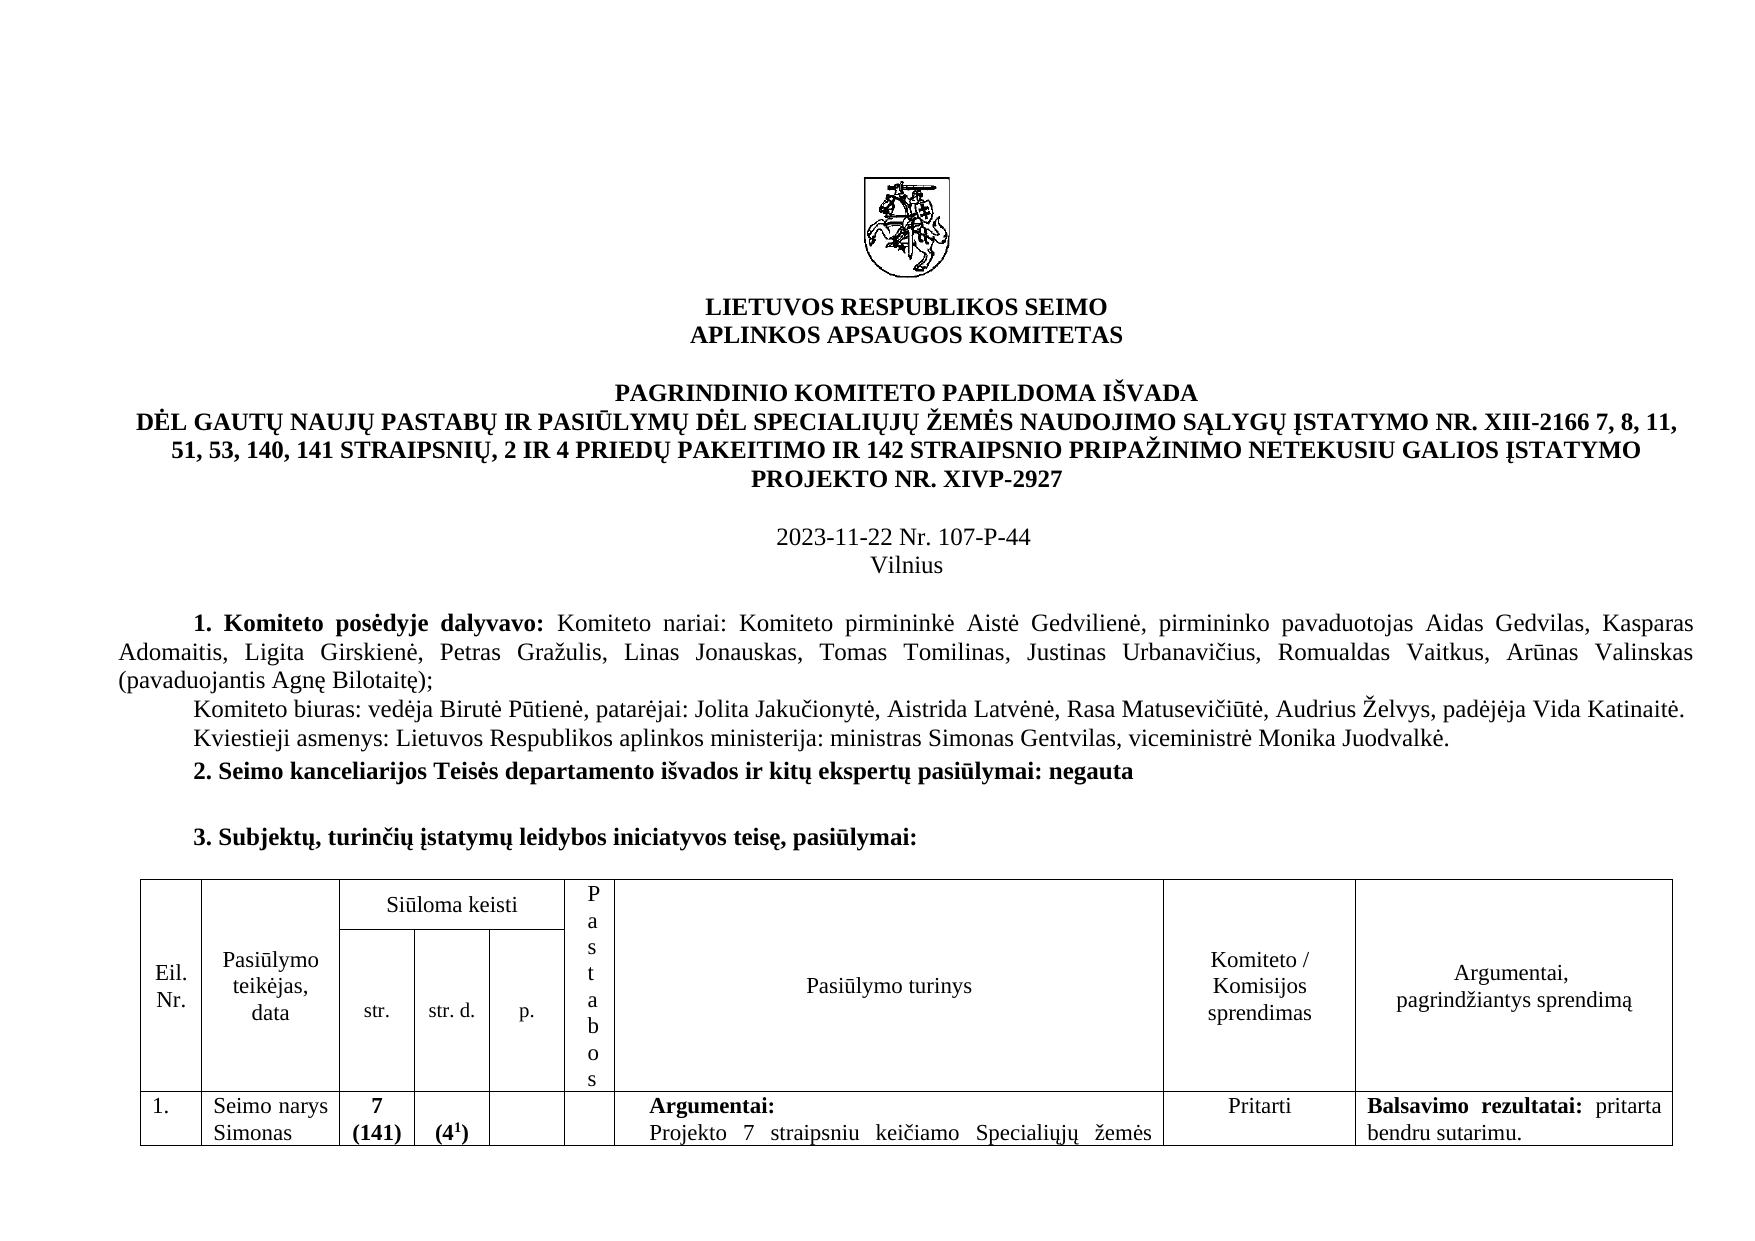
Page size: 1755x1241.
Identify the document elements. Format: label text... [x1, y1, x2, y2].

table_header Pasiūlymo turinys [615, 880, 1163, 1091]
text aplinkos apsaugos komitetas [118, 320, 1695, 349]
table_cell [565, 1092, 614, 1145]
text Komiteto biuras: vedėja Birutė Pūtienė, patarėjai: Jolita Jakučionytė, Aistrida Latvėnė, Rasa Matusevičiūtė, Audrius Želvys, padėjėja Vida Katinaitė. [118, 694, 1695, 723]
text 3. Subjektų, turinčių įstatymų leidybos iniciatyvos teisę, pasiūlymai: [118, 822, 1695, 851]
table_cell Balsavimo rezultatai: pritarta bendru sutarimu. [1356, 1092, 1672, 1145]
table_cell p. [490, 930, 564, 1091]
table_header Pastabos [565, 880, 614, 1091]
text 1. Komiteto posėdyje dalyvavo: Komiteto nariai: Komiteto pirmininkė Aistė Gedvilienė, pirmininko pavaduotojas Aidas Gedvilas, Kasparas Adomaitis, Ligita Girskienė, Petras Gražulis, Linas Jonauskas, Tomas Tomilinas, Justinas Urbanavičius, Romualdas Vaitkus, Arūnas Valinskas (pavaduojantis Agnę Bilotaitę); [118, 608, 1695, 694]
table_cell Pritarti [1164, 1092, 1355, 1145]
table_cell str. [340, 930, 414, 1091]
table_cell Argumentai: Projekto 7 straipsniu keičiamo Specialiųjų žemės [615, 1092, 1163, 1145]
text LIETUVOS RESPUBLIKOS SEIMO [118, 292, 1695, 320]
text Kviestieji asmenys: Lietuvos Respublikos aplinkos ministerija: ministras Simonas Gentvilas, viceministrė Monika Juodvalkė. [118, 723, 1695, 752]
table_cell (41) [415, 1092, 489, 1145]
table_cell 1. [141, 1092, 201, 1145]
table_cell [490, 1092, 564, 1145]
table_cell 7 (141) [340, 1092, 414, 1145]
table_header Pasiūlymo teikėjas, data [202, 880, 339, 1091]
table_header Argumentai, pagrindžiantys sprendimą [1356, 880, 1672, 1091]
table_cell Seimo narys Simonas [202, 1092, 339, 1145]
table_header Eil. Nr. [141, 880, 201, 1091]
text DĖL GAUTŲ NAUJŲ PASTABŲ IR PASIŪLYMŲ DĖL SPECIALIŲJŲ ŽEMĖS NAUDOJIMO SĄLYGŲ ĮSTATYMO NR. XIII-2166 7, 8, 11, 51, 53, 140, 141 STRAIPSNIŲ, 2 IR 4 PRIEDŲ PAKEITIMO IR 142 STRAIPSNIO PRIPAŽINIMO NETEKUSIU GALIOS ĮSTATYMO PROJEKTo NR. XIVP-2927 [118, 407, 1695, 493]
text Vilnius [118, 550, 1695, 579]
text 2023-11-22 Nr. 107-P-44 [118, 522, 1695, 550]
table_cell str. d. [415, 930, 489, 1091]
text 2. Seimo kanceliarijos Teisės departamento išvados ir kitų ekspertų pasiūlymai: negauta [118, 756, 1695, 784]
text PAGRINDINIO KOMITETO PAPILDOMA IŠVADA [118, 378, 1695, 407]
table_header Komiteto / Komisijos sprendimas [1164, 880, 1355, 1091]
table_header Siūloma keisti [340, 880, 564, 928]
